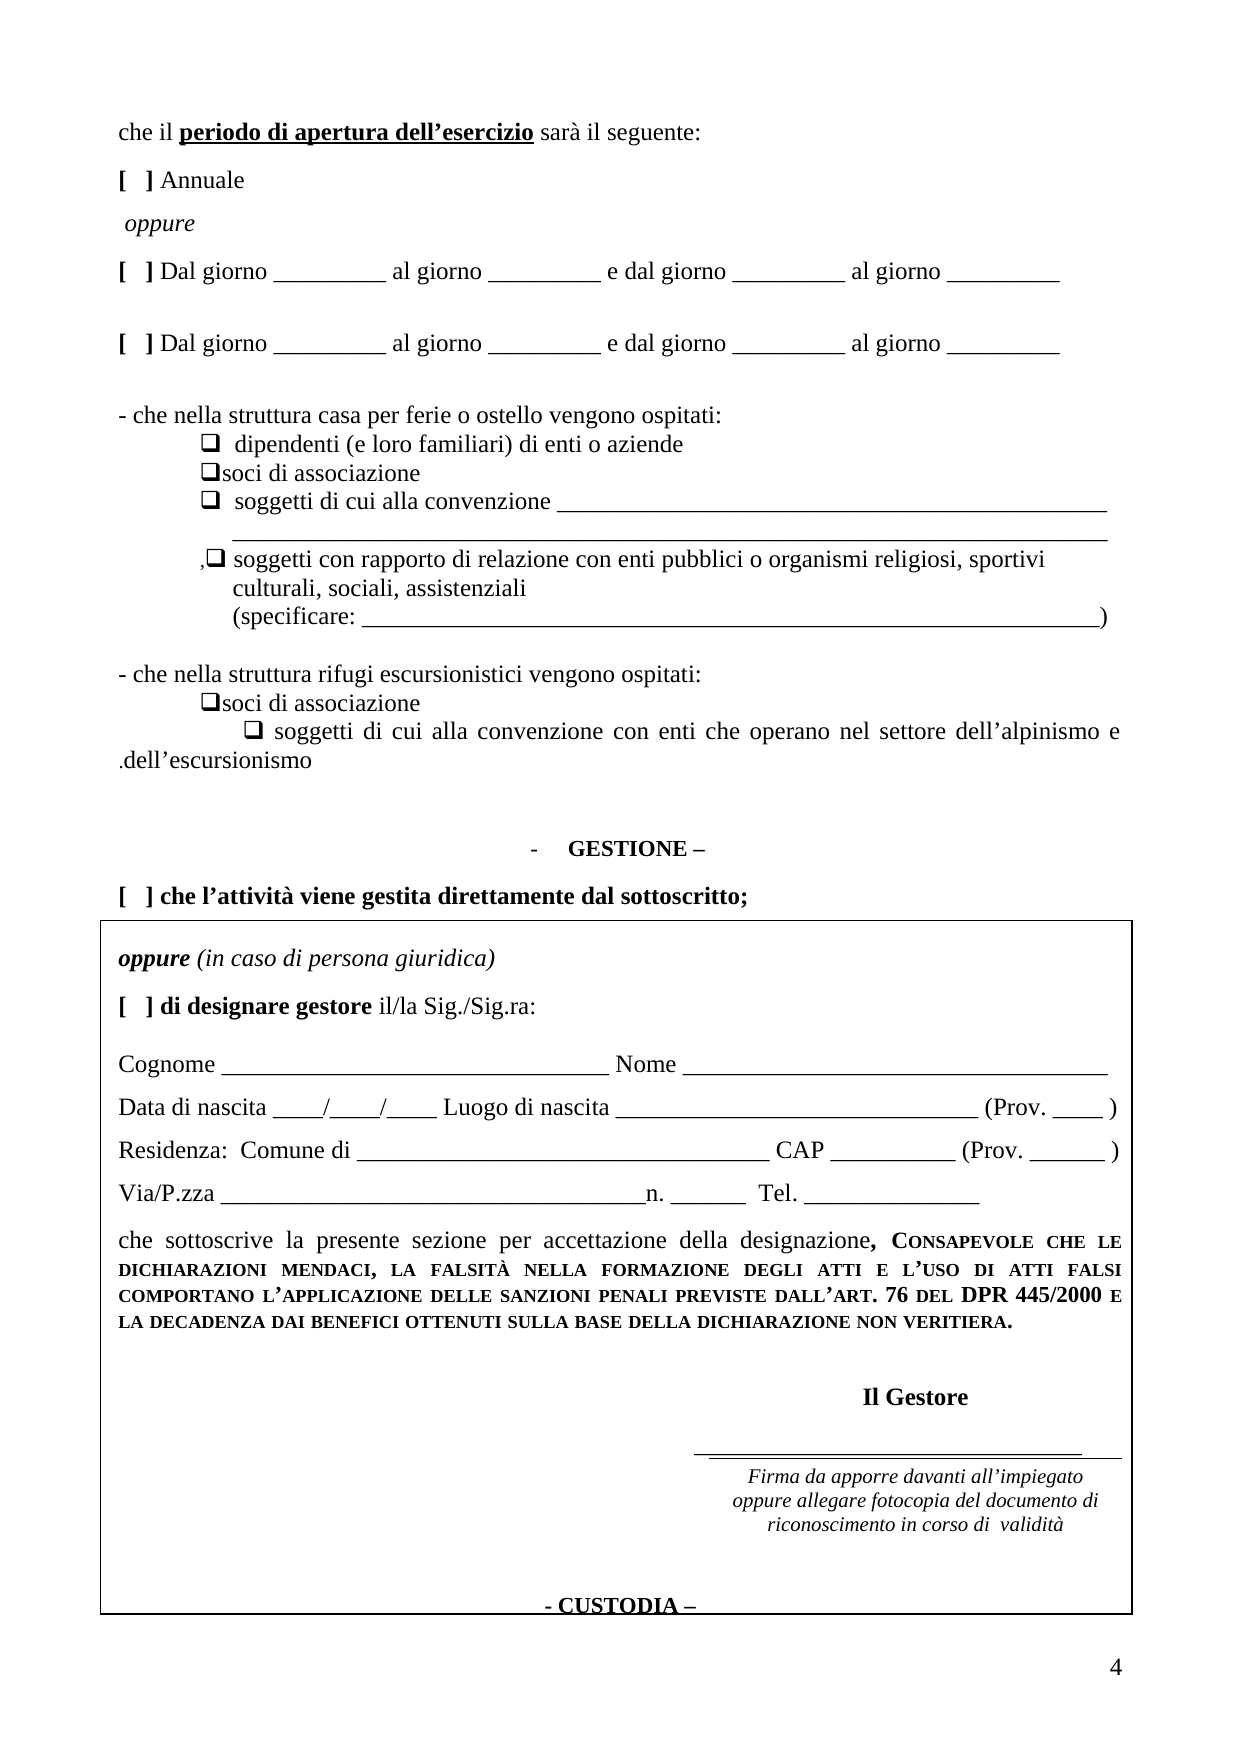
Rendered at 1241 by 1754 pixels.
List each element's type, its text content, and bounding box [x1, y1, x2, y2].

subtitle [ ] Dal giorno _________ al giorno _________ e dal giorno _________ al giorno _________ [118, 256, 1122, 285]
text ‫ soci di associazione [118, 688, 1122, 716]
text  soggetti di cui alla convenzione ____________________________________________ [118, 486, 1122, 515]
subtitle [ ] che l’attività viene gestita direttamente dal sottoscritto; [118, 881, 1122, 910]
text ‫ soggetti di cui alla convenzione con enti che operano nel settore dell’alpinismo e dell’escursionismo. [118, 716, 1122, 774]
text ______________________________________________________________________ [118, 515, 1122, 544]
text (specificare: ___________________________________________________________) [118, 601, 1122, 630]
text che il periodo di apertura dell’esercizio sarà il seguente: [118, 117, 1122, 146]
subtitle [ ] Dal giorno _________ al giorno _________ e dal giorno _________ al giorno _________ [118, 328, 1122, 357]
text oppure [118, 208, 1122, 237]
text ‫ soggetti con rapporto di relazione con enti pubblici o organismi religiosi, sportivi, [118, 544, 1122, 573]
subtitle [ ] Annuale [118, 165, 1122, 194]
text culturali, sociali, assistenziali [118, 573, 1122, 601]
list GESTIONE – [118, 835, 1122, 862]
text - che nella struttura rifugi escursionistici vengono ospitati: [118, 659, 1122, 688]
text - che nella struttura casa per ferie o ostello vengono ospitati: [118, 400, 1122, 429]
text  dipendenti (e loro familiari) di enti o aziende [118, 429, 1122, 458]
text ‫ soci di associazione [118, 458, 1122, 486]
text - CUSTODIA – [118, 1615, 1122, 1619]
